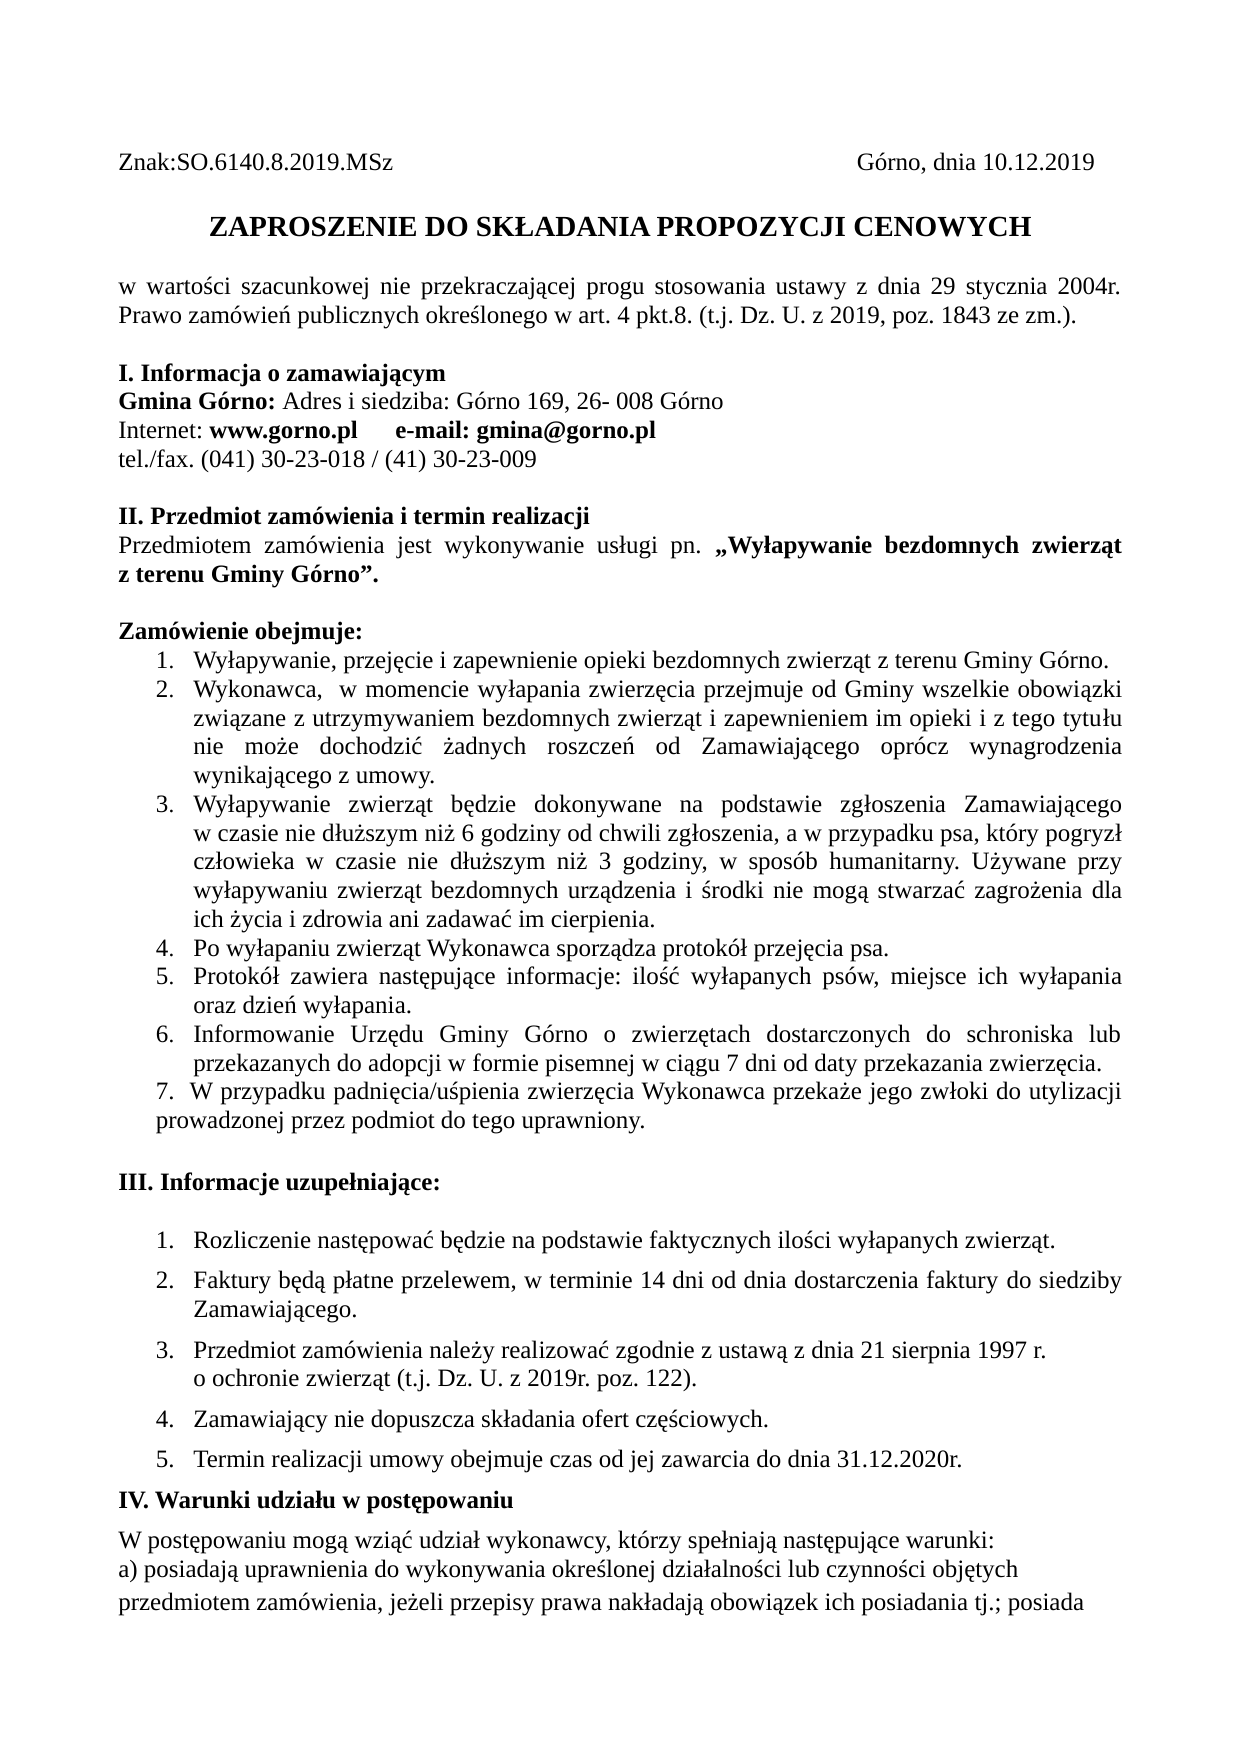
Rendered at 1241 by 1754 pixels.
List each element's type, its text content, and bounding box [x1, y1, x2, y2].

list Wyłapywanie, przejęcie i zapewnienie opieki bezdomnych zwierząt z terenu Gminy Górno. [156, 645, 1122, 674]
text Internet: www.gorno.pl e-mail: gmina@gorno.pl [118, 415, 1122, 444]
subtitle III. Informacje uzupełniające: [118, 1163, 1122, 1196]
list Rozliczenie następować będzie na podstawie faktycznych ilości wyłapanych zwierząt. [156, 1225, 1122, 1254]
list Informowanie Urzędu Gminy Górno o zwierzętach dostarczonych do schroniska lub przekazanych do adopcji w formie pisemnej w ciągu 7 dni od daty przekazania zwierzęcia. [156, 1019, 1122, 1076]
list Po wyłapaniu zwierząt Wykonawca sporządza protokół przejęcia psa. [156, 933, 1122, 961]
text II. Przedmiot zamówienia i termin realizacji [118, 501, 1122, 530]
list Wyłapywanie zwierząt będzie dokonywane na podstawie zgłoszenia Zamawiającego w czasie nie dłuższym niż 6 godziny od chwili zgłoszenia, a w przypadku psa, który pogryzł człowieka w czasie nie dłuższym niż 3 godziny, w sposób humanitarny. Używane przy wyłapywaniu zwierząt bezdomnych urządzenia i środki nie mogą stwarzać zagrożenia dla ich życia i zdrowia ani zadawać im cierpienia. [156, 789, 1122, 933]
text Znak:SO.6140.8.2019.MSz Górno, dnia 10.12.2019 [118, 147, 1122, 176]
list Przedmiot zamówienia należy realizować zgodnie z ustawą z dnia 21 sierpnia 1997 r. o ochronie zwierząt (t.j. Dz. U. z 2019r. poz. 122). [156, 1335, 1122, 1392]
text Przedmiotem zamówienia jest wykonywanie usługi pn. „Wyłapywanie bezdomnych zwierząt z terenu Gminy Górno”. [118, 530, 1122, 588]
list Protokół zawiera następujące informacje: ilość wyłapanych psów, miejsce ich wyłapania oraz dzień wyłapania. [156, 961, 1122, 1019]
text I. Informacja o zamawiającym [118, 358, 1122, 386]
text Zamówienie obejmuje: [118, 616, 1122, 645]
text Gmina Górno: Adres i siedziba: Górno 169, 26- 008 Górno [118, 386, 1122, 415]
text a) posiadają uprawnienia do wykonywania określonej działalności lub czynności objętych przedmiotem zamówienia, jeżeli przepisy prawa nakładają obowiązek ich posiadania tj.; posiada [118, 1554, 1122, 1616]
text W postępowaniu mogą wziąć udział wykonawcy, którzy spełniają następujące warunki: [118, 1526, 1122, 1554]
text 7. W przypadku padnięcia/uśpienia zwierzęcia Wykonawca przekaże jego zwłoki do utylizacji prowadzonej przez podmiot do tego uprawniony. [156, 1076, 1122, 1134]
list Wykonawca, w momencie wyłapania zwierzęcia przejmuje od Gminy wszelkie obowiązki związane z utrzymywaniem bezdomnych zwierząt i zapewnieniem im opieki i z tego tytułu nie może dochodzić żadnych roszczeń od Zamawiającego oprócz wynagrodzenia wynikającego z umowy. [156, 674, 1122, 789]
list Termin realizacji umowy obejmuje czas od jej zawarcia do dnia 31.12.2020r. [156, 1444, 1122, 1473]
text tel./fax. (041) 30-23-018 / (41) 30-23-009 [118, 444, 1122, 473]
text ZAPROSZENIE DO SKŁADANIA PROPOZYCJI CENOWYCH [118, 209, 1122, 243]
list Faktury będą płatne przelewem, w terminie 14 dni od dnia dostarczenia faktury do siedziby Zamawiającego. [156, 1266, 1122, 1323]
list Zamawiający nie dopuszcza składania ofert częściowych. [156, 1404, 1122, 1433]
text w wartości szacunkowej nie przekraczającej progu stosowania ustawy z dnia 29 stycznia 2004r. Prawo zamówień publicznych określonego w art. 4 pkt.8. (t.j. Dz. U. z 2019, poz. 1843 ze zm.). [118, 271, 1122, 329]
text IV. Warunki udziału w postępowaniu [118, 1485, 1122, 1514]
